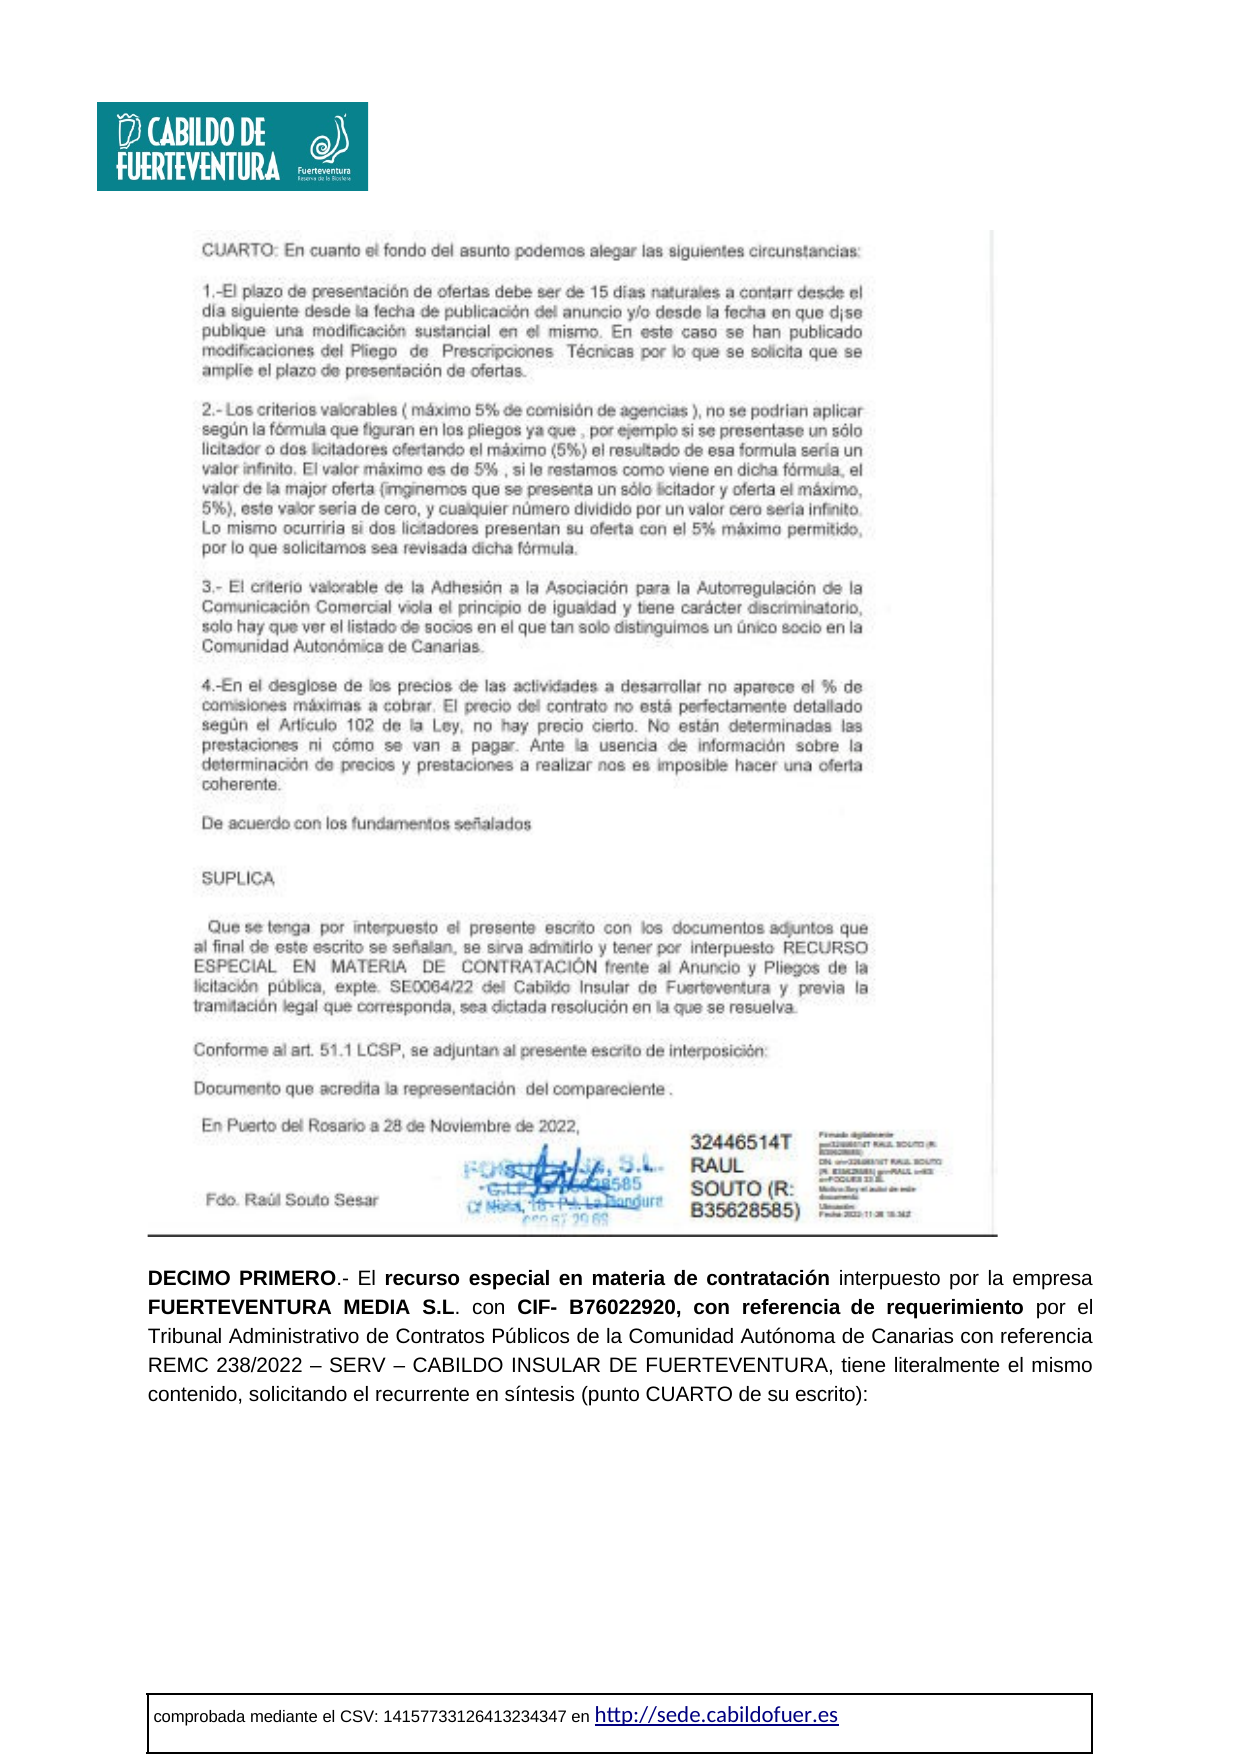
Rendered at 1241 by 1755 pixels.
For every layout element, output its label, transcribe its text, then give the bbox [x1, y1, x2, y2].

text DECIMO PRIMERO.- El recurso especial en materia de contratación interpuesto por la empresa FUERTEVENTURA MEDIA S.L. con CIF- B76022920, con referencia de requerimiento por el Tribunal Administrativo de Contratos Públicos de la Comunidad Autónoma de Canarias con referencia REMC 238/2022 – SERV – CABILDO INSULAR DE FUERTEVENTURA, tiene literalmente el mismo contenido, solicitando el recurrente en síntesis (punto CUARTO de su escrito): [148, 1266, 1093, 1406]
